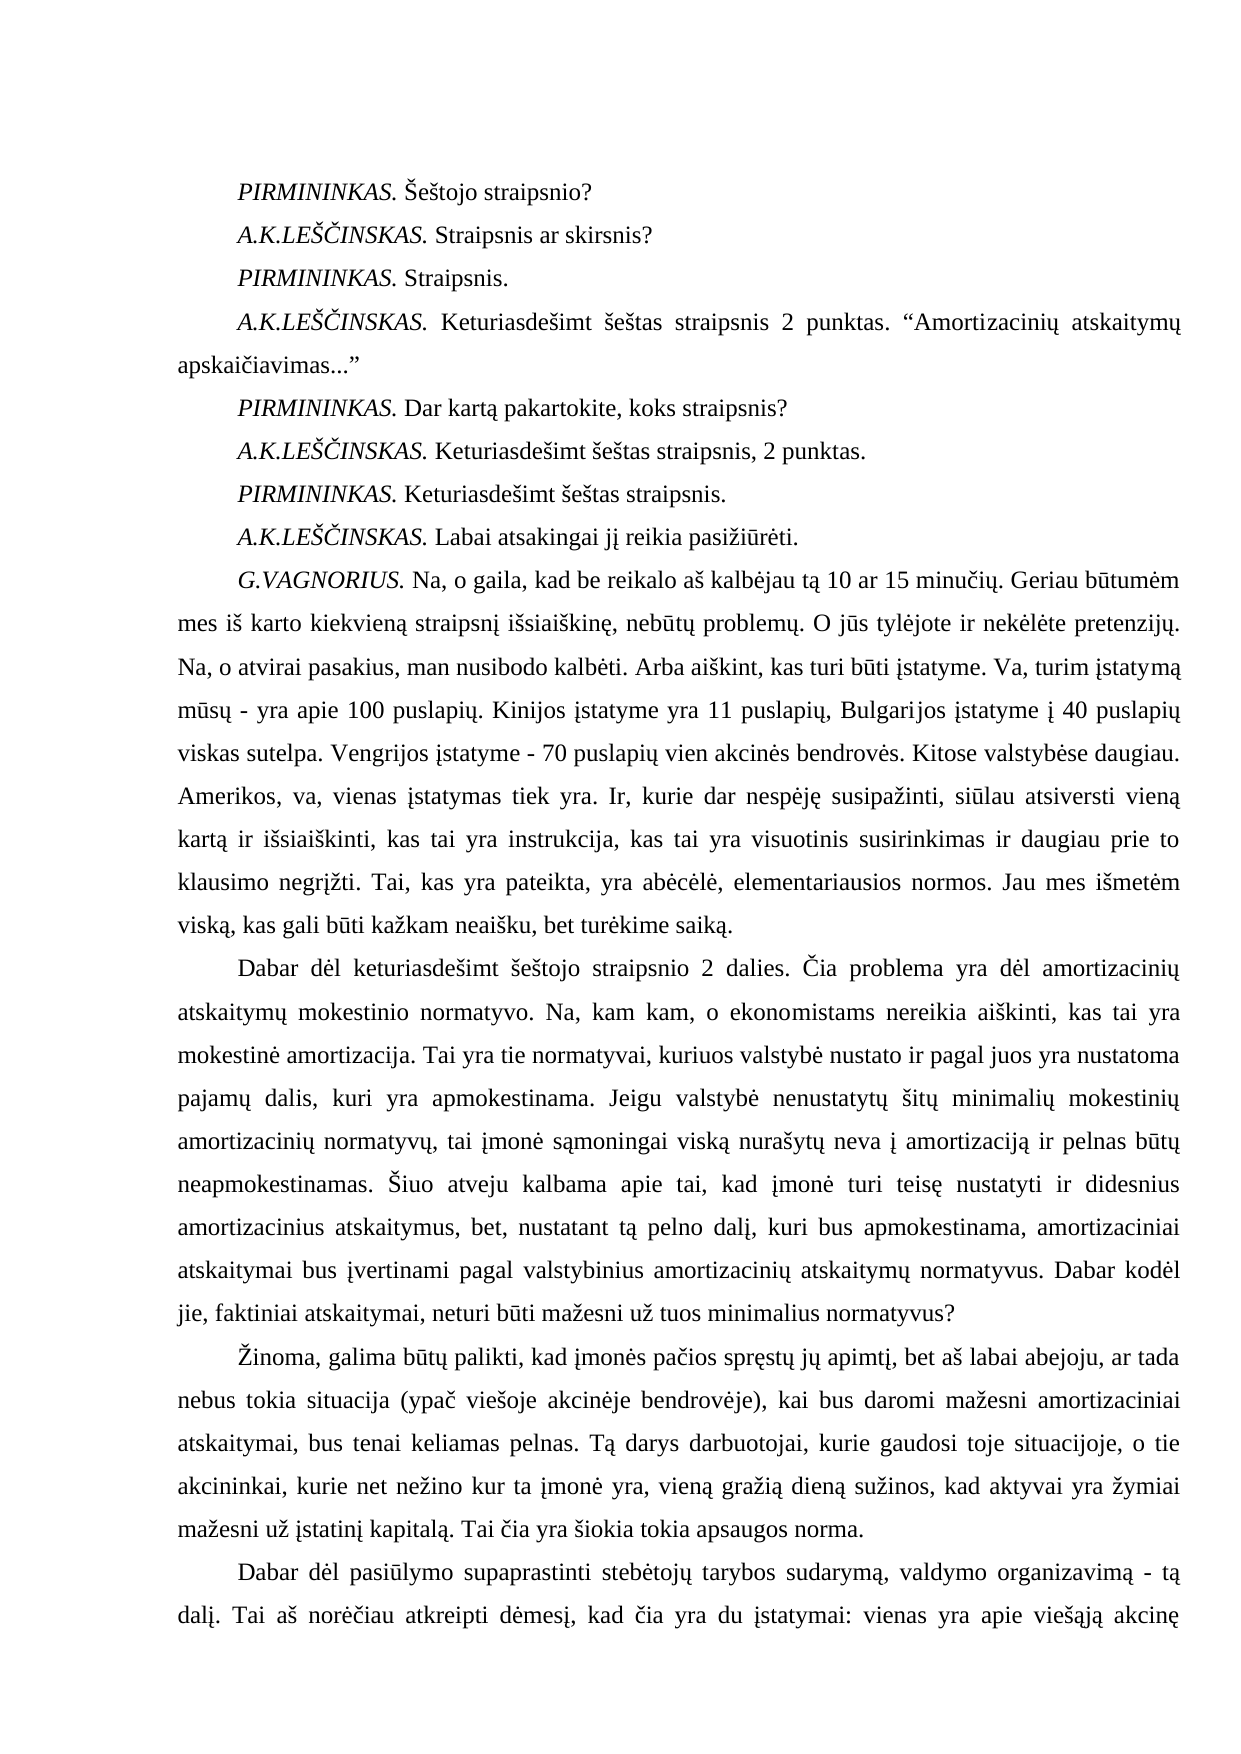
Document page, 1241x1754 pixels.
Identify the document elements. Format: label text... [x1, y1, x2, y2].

text Dabar dėl keturiasdešimt šeštojo straipsnio 2 dalies. Čia problema yra dėl amortizacinių atskaitymų mokestinio normatyvo. Na, kam kam, o ekono­mistams nereikia aiškinti, kas tai yra mokestinė amortizacija. Tai yra tie normatyvai, kuriuos valstybė nustato ir pagal juos yra nustatoma pajamų dalis, kuri yra apmokestinama. Jeigu valstybė nenustatytų šitų minimalių mokestinių amortizacinių normatyvų, tai įmonė sąmoningai viską nurašytų neva į amortizaciją ir pelnas būtų neapmokestinamas. Šiuo atveju kalbama apie tai, kad įmonė turi teisę nustatyti ir didesnius amortizacinius atskaity­mus, bet, nustatant tą pelno dalį, kuri bus apmokestinama, amortizaciniai atskaitymai bus įvertinami pagal valstybinius amortizacinių atskaitymų normatyvus. Dabar kodėl jie, faktiniai atskaitymai, neturi būti mažesni už tuos minimalius normatyvus? [177, 953, 1181, 1327]
text PIRMININKAS. Dar kartą pakartokite, koks straipsnis? [177, 393, 1181, 422]
text Žinoma, galima būtų palikti, kad įmonės pačios spręstų jų apimtį, bet aš labai abejoju, ar tada nebus tokia situacija (ypač viešoje akcinėje bendrovė­je), kai bus daromi mažesni amortizaciniai atskaitymai, bus tenai keliamas pelnas. Tą darys darbuotojai, kurie gaudosi toje situacijoje, o tie akcininkai, kurie net nežino kur ta įmonė yra, vieną gražią dieną sužinos, kad aktyvai yra žymiai mažesni už įstatinį kapitalą. Tai čia yra šiokia tokia apsaugos norma. [177, 1342, 1181, 1543]
text A.K.LEŠČINSKAS. Labai atsakingai jį reikia pasižiūrėti. [177, 522, 1181, 551]
text PIRMININKAS. Keturiasdešimt šeštas straipsnis. [177, 479, 1181, 508]
text Dabar dėl pasiūlymo supaprastinti stebėtojų tarybos sudarymą, valdymo organizavimą - tą dalį. Tai aš norėčiau atkreipti dėmesį, kad čia yra du įstatymai: vienas yra apie viešąją akcinę [177, 1557, 1181, 1629]
text PIRMININKAS. Straipsnis. [177, 263, 1181, 292]
text G.VAGNORIUS. Na, o gaila, kad be reikalo aš kalbėjau tą 10 ar 15 minučių. Geriau būtumėm mes iš karto kiekvieną straipsnį išsiaiškinę, nebū­tų problemų. O jūs tylėjote ir nekėlėte pretenzijų. Na, o atvirai pasakius, man nusibodo kalbėti. Arba aiškint, kas turi būti įstatyme. Va, turim įstaty­mą mūsų - yra apie 100 puslapių. Kinijos įstatyme yra 11 puslapių, Bulgari­jos įstatyme į 40 puslapių viskas sutelpa. Vengrijos įstatyme - 70 puslapių vien akcinės bendrovės. Kitose valstybėse daugiau. Amerikos, va, vienas įstatymas tiek yra. Ir, kurie dar nespėję susipažinti, siūlau atsiversti vieną kartą ir išsiaiškinti, kas tai yra instrukcija, kas tai yra visuotinis susirinkimas ir daugiau prie to klausimo negrįžti. Tai, kas yra pateikta, yra abėcėlė, elementariausios normos. Jau mes išmetėm viską, kas gali būti kažkam neaišku, bet turėkime saiką. [177, 565, 1181, 939]
text A.K.LEŠČINSKAS. Straipsnis ar skirsnis? [177, 220, 1181, 249]
text A.K.LEŠČINSKAS. Keturiasdešimt šeštas straipsnis, 2 punktas. [177, 436, 1181, 465]
text PIRMININKAS. Šeštojo straipsnio? [177, 177, 1181, 206]
text A.K.LEŠČINSKAS. Keturiasdešimt šeštas straipsnis 2 punktas. “Amorti­zacinių atskaitymų apskaičiavimas...” [177, 307, 1181, 378]
